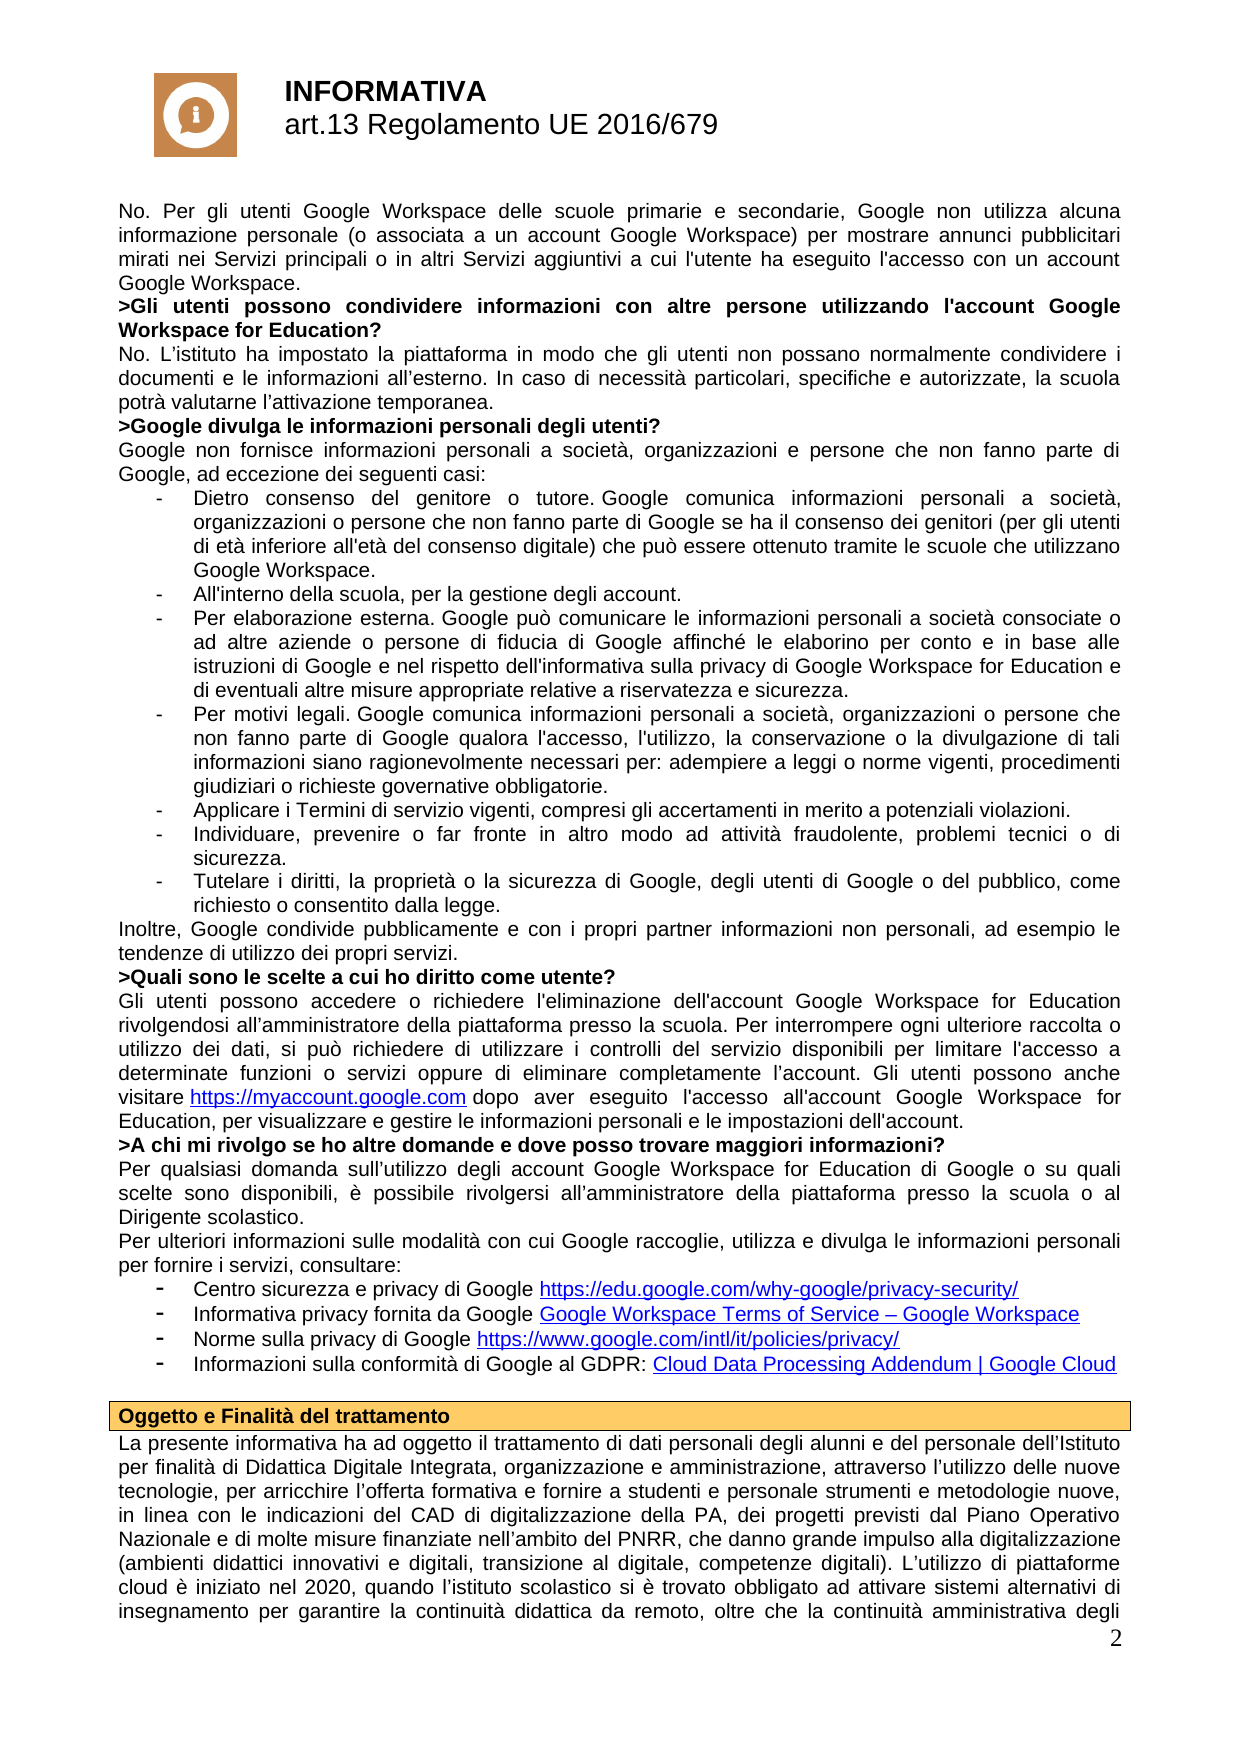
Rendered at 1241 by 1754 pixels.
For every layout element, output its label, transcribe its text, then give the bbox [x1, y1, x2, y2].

list Tutelare i diritti, la proprietà o la sicurezza di Google, degli utenti di Google o del pubblico, come richiesto o consentito dalla legge. [156, 869, 1122, 917]
list All'interno della scuola, per la gestione degli account. [156, 582, 1122, 606]
text Google non fornisce informazioni personali a società, organizzazioni e persone che non fanno parte di Google, ad eccezione dei seguenti casi: [118, 438, 1122, 486]
text >A chi mi rivolgo se ho altre domande e dove posso trovare maggiori informazioni? [118, 1133, 1122, 1157]
text No. L’istituto ha impostato la piattaforma in modo che gli utenti non possano normalmente condividere i documenti e le informazioni all’esterno. In caso di necessità particolari, specifiche e autorizzate, la scuola potrà valutarne l’attivazione temporanea. [118, 342, 1122, 414]
text Per ulteriori informazioni sulle modalità con cui Google raccoglie, utilizza e divulga le informazioni personali per fornire i servizi, consultare: [118, 1229, 1122, 1277]
list Norme sulla privacy di Google https://www.google.com/intl/it/policies/privacy/ [156, 1327, 1122, 1352]
picture [154, 73, 237, 157]
list Dietro consenso del genitore o tutore. Google comunica informazioni personali a società, organizzazioni o persone che non fanno parte di Google se ha il consenso dei genitori (per gli utenti di età inferiore all'età del consenso digitale) che può essere ottenuto tramite le scuole che utilizzano Google Workspace. [156, 486, 1122, 582]
text La presente informativa ha ad oggetto il trattamento di dati personali degli alunni e del personale dell’Istituto per finalità di Didattica Digitale Integrata, organizzazione e amministrazione, attraverso l’utilizzo delle nuove tecnologie, per arricchire l’offerta formativa e fornire a studenti e personale strumenti e metodologie nuove, in linea con le indicazioni del CAD di digitalizzazione della PA, dei progetti previsti dal Piano Operativo Nazionale e di molte misure finanziate nell’ambito del PNRR, che danno grande impulso alla digitalizzazione (ambienti didattici innovativi e digitali, transizione al digitale, competenze digitali). L’utilizzo di piattaforme cloud è iniziato nel 2020, quando l’istituto scolastico si è trovato obbligato ad attivare sistemi alternativi di insegnamento per garantire la continuità didattica da remoto, oltre che la continuità amministrativa degli [118, 1431, 1122, 1622]
text Gli utenti possono accedere o richiedere l'eliminazione dell'account Google Workspace for Education rivolgendosi all’amministratore della piattaforma presso la scuola. Per interrompere ogni ulteriore raccolta o utilizzo dei dati, si può richiedere di utilizzare i controlli del servizio disponibili per limitare l'accesso a determinate funzioni o servizi oppure di eliminare completamente l’account. Gli utenti possono anche visitare https://myaccount.google.com dopo aver eseguito l'accesso all'account Google Workspace for Education, per visualizzare e gestire le informazioni personali e le impostazioni dell'account. [118, 989, 1122, 1133]
text >Google divulga le informazioni personali degli utenti? [118, 414, 1122, 438]
text Inoltre, Google condivide pubblicamente e con i propri partner informazioni non personali, ad esempio le tendenze di utilizzo dei propri servizi. [118, 917, 1122, 965]
text Per qualsiasi domanda sull’utilizzo degli account Google Workspace for Education di Google o su quali scelte sono disponibili, è possibile rivolgersi all’amministratore della piattaforma presso la scuola o al Dirigente scolastico. [118, 1157, 1122, 1229]
list Informativa privacy fornita da Google Google Workspace Terms of Service – Google Workspace [156, 1302, 1122, 1327]
list Per elaborazione esterna. Google può comunicare le informazioni personali a società consociate o ad altre aziende o persone di fiducia di Google affinché le elaborino per conto e in base alle istruzioni di Google e nel rispetto dell'informativa sulla privacy di Google Workspace for Education e di eventuali altre misure appropriate relative a riservatezza e sicurezza. [156, 606, 1122, 702]
text >Gli utenti possono condividere informazioni con altre persone utilizzando l'account Google Workspace for Education? [118, 294, 1122, 342]
list Informazioni sulla conformità di Google al GDPR: Cloud Data Processing Addendum | Google Cloud [156, 1352, 1122, 1377]
list Individuare, prevenire o far fronte in altro modo ad attività fraudolente, problemi tecnici o di sicurezza. [156, 821, 1122, 869]
text No. Per gli utenti Google Workspace delle scuole primarie e secondarie, Google non utilizza alcuna informazione personale (o associata a un account Google Workspace) per mostrare annunci pubblicitari mirati nei Servizi principali o in altri Servizi aggiuntivi a cui l'utente ha eseguito l'accesso con un account Google Workspace. [118, 198, 1122, 294]
list Centro sicurezza e privacy di Google https://edu.google.com/why-google/privacy-security/ [156, 1277, 1122, 1302]
list Applicare i Termini di servizio vigenti, compresi gli accertamenti in merito a potenziali violazioni. [156, 797, 1122, 821]
text Oggetto e Finalità del trattamento [110, 1402, 1130, 1430]
text >Quali sono le scelte a cui ho diritto come utente? [118, 965, 1122, 989]
list Per motivi legali. Google comunica informazioni personali a società, organizzazioni o persone che non fanno parte di Google qualora l'accesso, l'utilizzo, la conservazione o la divulgazione di tali informazioni siano ragionevolmente necessari per: adempiere a leggi o norme vigenti, procedimenti giudiziari o richieste governative obbligatorie. [156, 702, 1122, 797]
